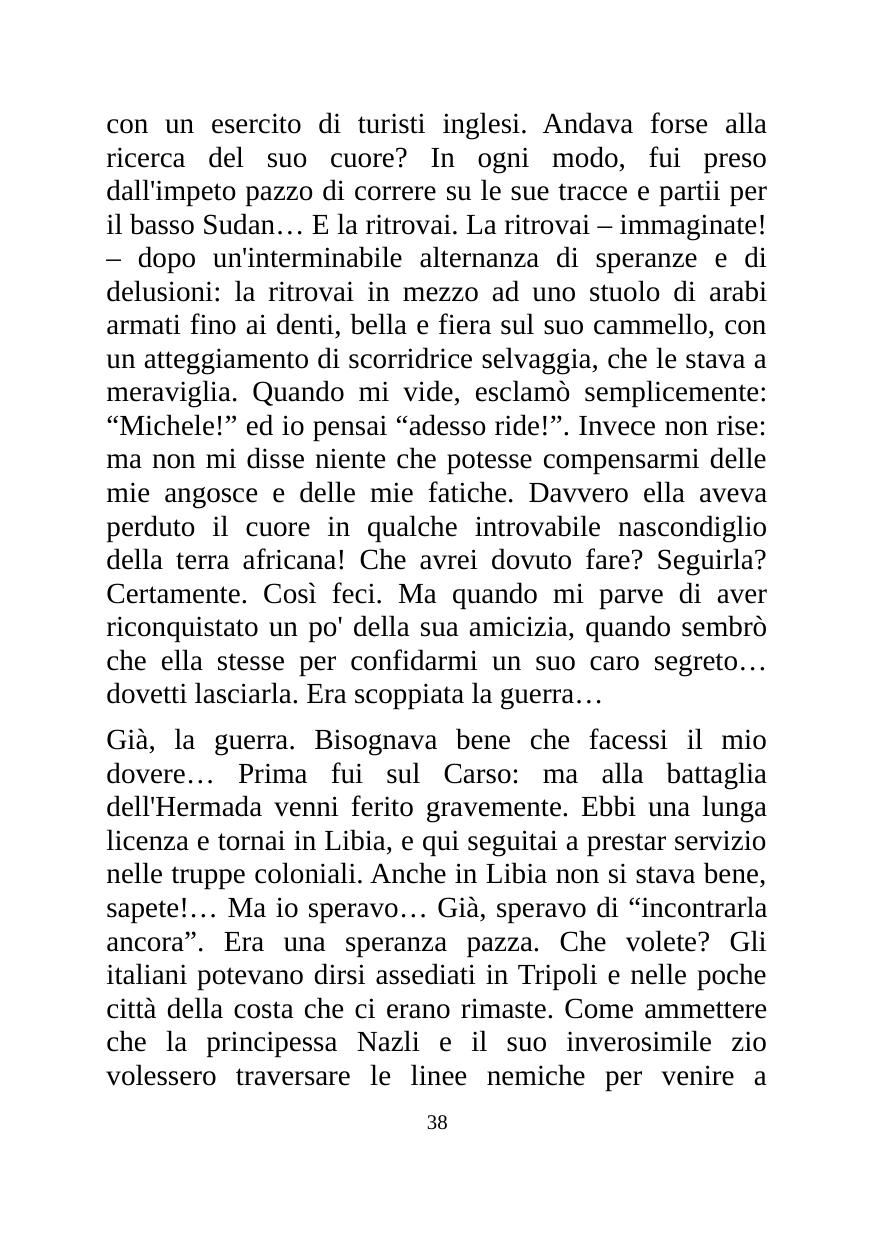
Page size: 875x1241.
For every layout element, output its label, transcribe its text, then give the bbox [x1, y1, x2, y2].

text con un esercito di turisti inglesi. Andava forse alla ricerca del suo cuore? In ogni modo, fui preso dall'impeto pazzo di correre su le sue tracce e partii per il basso Sudan… E la ritrovai. La ritrovai – immaginate! – dopo un'interminabile alternanza di speranze e di delusioni: la ritrovai in mezzo ad uno stuolo di arabi armati fino ai denti, bella e fiera sul suo cammello, con un atteggiamento di scorridrice selvaggia, che le stava a meraviglia. Quando mi vide, esclamò semplicemente: “Michele!” ed io pensai “adesso ride!”. Invece non rise: ma non mi disse niente che potesse compensarmi delle mie angosce e delle mie fatiche. Davvero ella aveva perduto il cuore in qualche introvabile nascondiglio della terra africana! Che avrei dovuto fare? Seguirla? Certamente. Così feci. Ma quando mi parve di aver riconquistato un po' della sua amicizia, quando sembrò che ella stesse per confidarmi un suo caro segreto… dovetti lasciarla. Era scoppiata la guerra… [106, 106, 768, 710]
text Già, la guerra. Bisognava bene che facessi il mio dovere… Prima fui sul Carso: ma alla battaglia dell'Hermada venni ferito gravemente. Ebbi una lunga licenza e tornai in Libia, e qui seguitai a prestar servizio nelle truppe coloniali. Anche in Libia non si stava bene, sapete!… Ma io speravo… Già, speravo di “incontrarla ancora”. Era una speranza pazza. Che volete? Gli italiani potevano dirsi assediati in Tripoli e nelle poche città della costa che ci erano rimaste. Come ammettere che la principessa Nazli e il suo inverosimile zio volessero traversare le linee nemiche per venire a [106, 722, 768, 1091]
